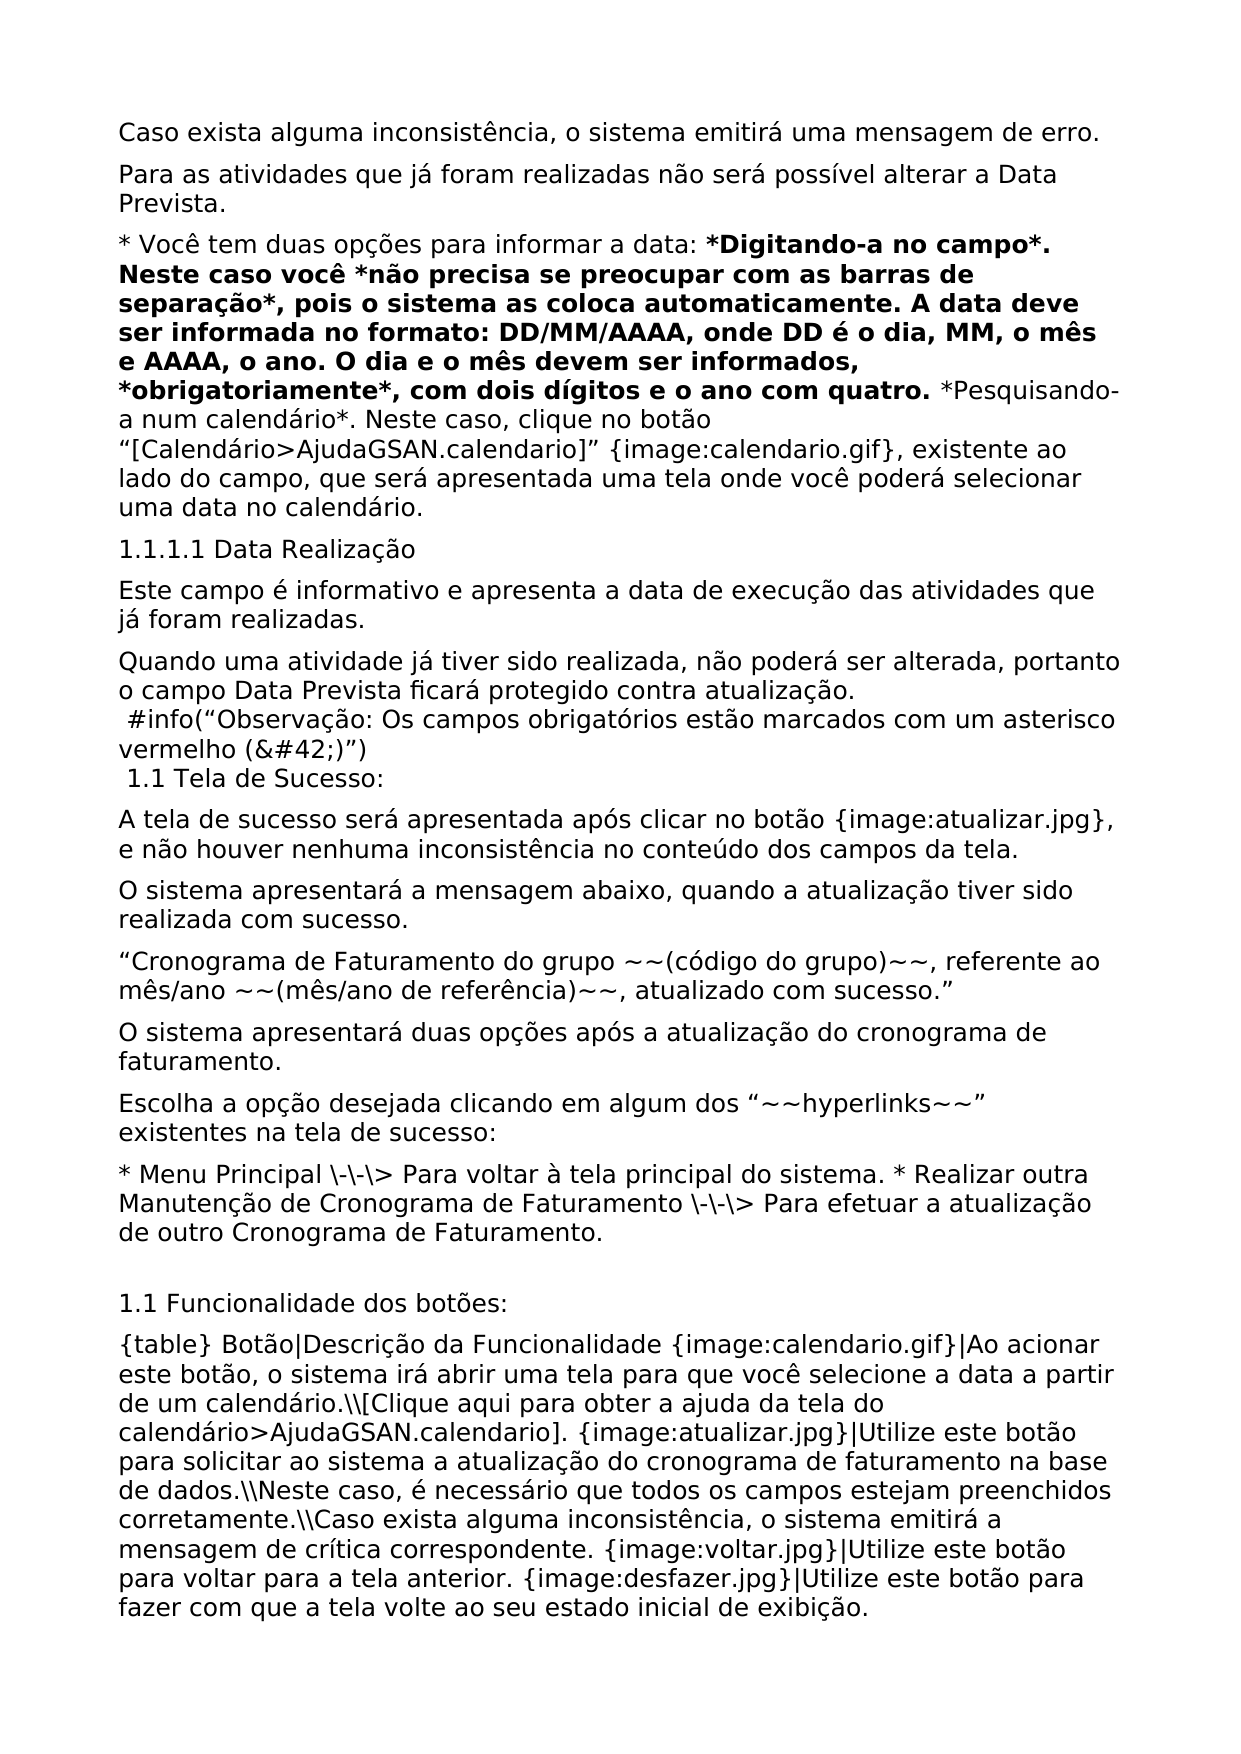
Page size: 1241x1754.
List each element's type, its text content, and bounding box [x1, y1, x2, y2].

text Este campo é informativo e apresenta a data de execução das atividades que já foram realizadas. [118, 576, 1122, 635]
text * Menu Principal \-\-\> Para voltar à tela principal do sistema. * Realizar outra Manutenção de Cronograma de Faturamento \-\-\> Para efetuar a atualização de outro Cronograma de Faturamento. [118, 1160, 1122, 1276]
text 1.1.1.1 Data Realização [118, 535, 1122, 564]
text Quando uma atividade já tiver sido realizada, não poderá ser alterada, portanto o campo Data Prevista ficará protegido contra atualização. #info(“Observação: Os campos obrigatórios estão marcados com um asterisco vermelho (&#42;)”) 1.1 Tela de Sucesso: [118, 647, 1122, 793]
text Para as atividades que já foram realizadas não será possível alterar a Data Prevista. [118, 160, 1122, 218]
text Escolha a opção desejada clicando em algum dos “~~hyperlinks~~” existentes na tela de sucesso: [118, 1089, 1122, 1147]
text O sistema apresentará duas opções após a atualização do cronograma de faturamento. [118, 1018, 1122, 1076]
text Caso exista alguma inconsistência, o sistema emitirá uma mensagem de erro. [118, 118, 1122, 147]
text O sistema apresentará a mensagem abaixo, quando a atualização tiver sido realizada com sucesso. [118, 876, 1122, 935]
text 1.1 Funcionalidade dos botões: [118, 1289, 1122, 1318]
text {table} Botão|Descrição da Funcionalidade {image:calendario.gif}|Ao acionar este botão, o sistema irá abrir uma tela para que você selecione a data a partir de um calendário.\\[Clique aqui para obter a ajuda da tela do calendário>AjudaGSAN.calendario]. {image:atualizar.jpg}|Utilize este botão para solicitar ao sistema a atualização do cronograma de faturamento na base de dados.\\Neste caso, é necessário que todos os campos estejam preenchidos corretamente.\\Caso exista alguma inconsistência, o sistema emitirá a mensagem de crítica correspondente. {image:voltar.jpg}|Utilize este botão para voltar para a tela anterior. {image:desfazer.jpg}|Utilize este botão para fazer com que a tela volte ao seu estado inicial de exibição. [118, 1331, 1122, 1622]
text * Você tem duas opções para informar a data: *Digitando-a no campo*. Neste caso você *não precisa se preocupar com as barras de separação*, pois o sistema as coloca automaticamente. A data deve ser informada no formato: DD/MM/AAAA, onde DD é o dia, MM, o mês e AAAA, o ano. O dia e o mês devem ser informados, *obrigatoriamente*, com dois dígitos e o ano com quatro. *Pesquisando-a num calendário*. Neste caso, clique no botão “[Calendário>AjudaGSAN.calendario]” {image:calendario.gif}, existente ao lado do campo, que será apresentada uma tela onde você poderá selecionar uma data no calendário. [118, 231, 1122, 522]
text “Cronograma de Faturamento do grupo ~~(código do grupo)~~, referente ao mês/ano ~~(mês/ano de referência)~~, atualizado com sucesso.” [118, 947, 1122, 1006]
text A tela de sucesso será apresentada após clicar no botão {image:atualizar.jpg}, e não houver nenhuma inconsistência no conteúdo dos campos da tela. [118, 806, 1122, 864]
